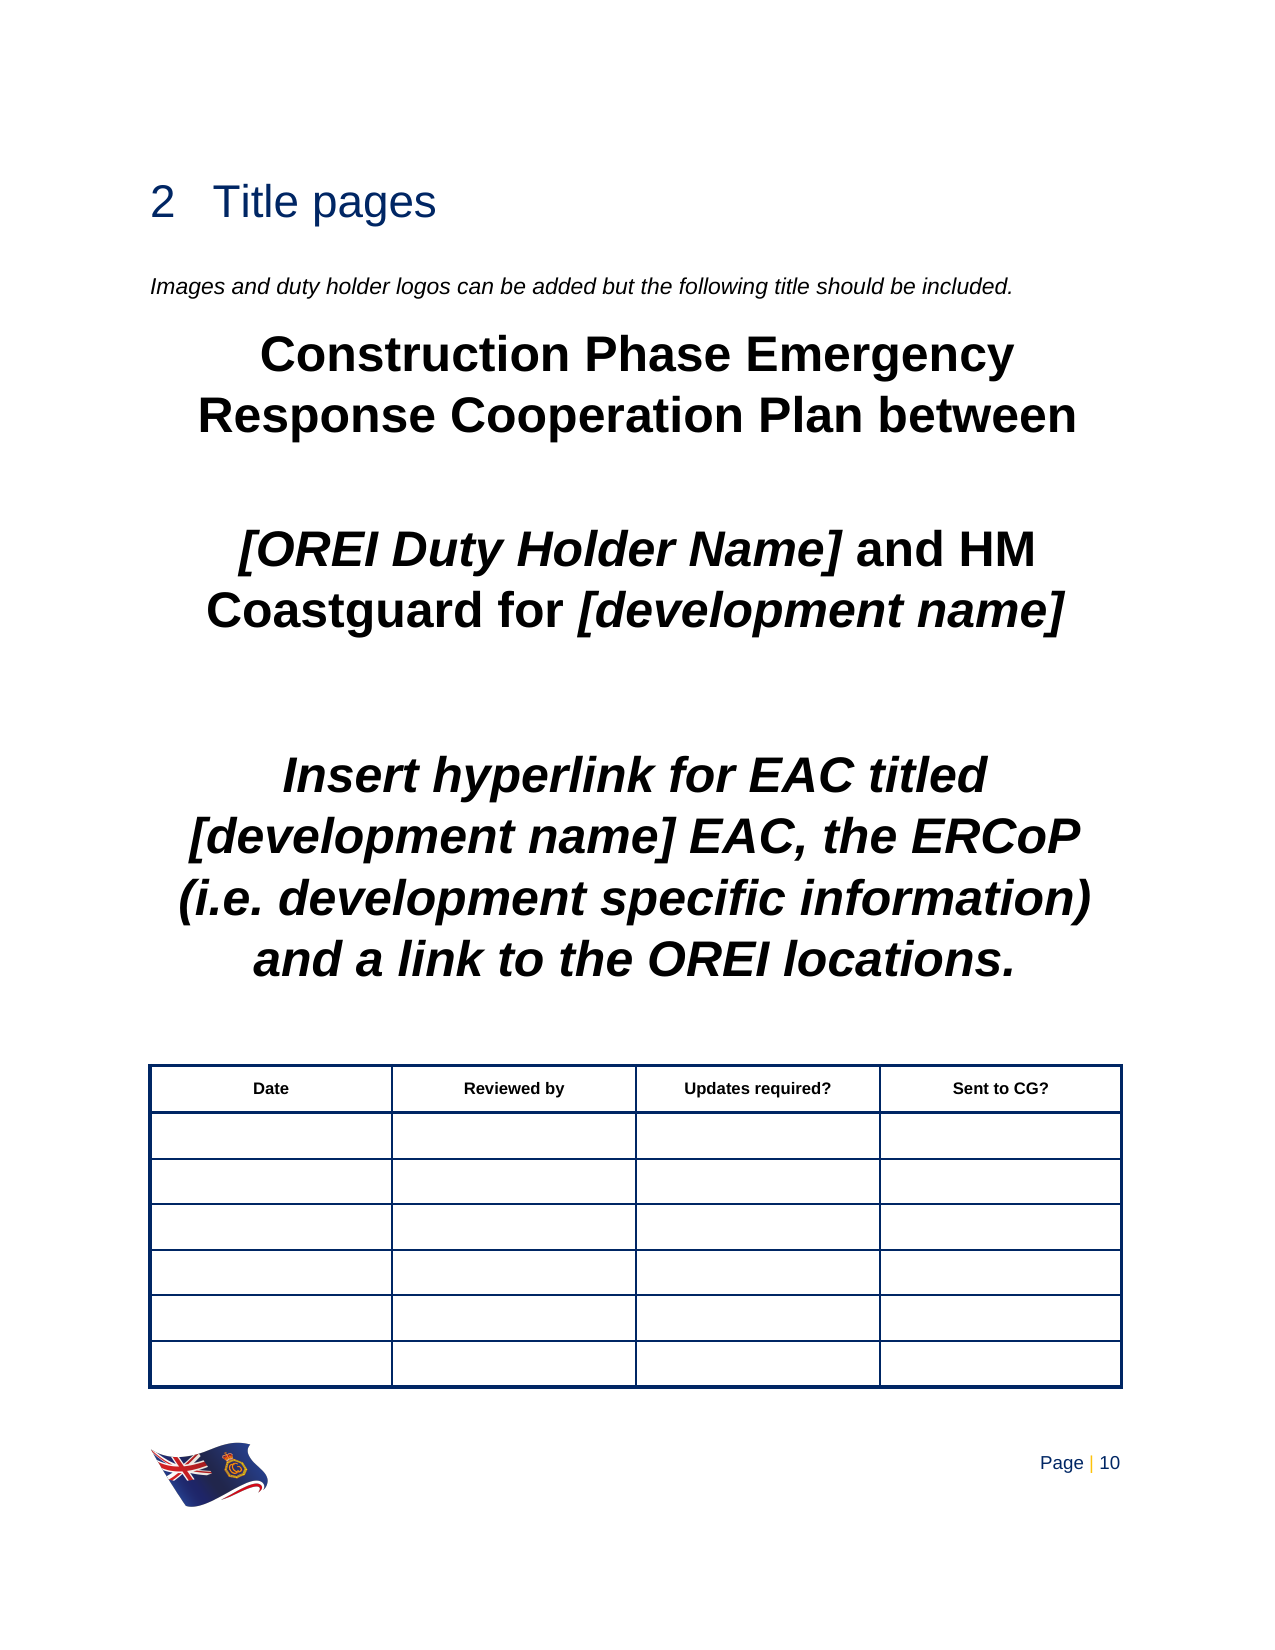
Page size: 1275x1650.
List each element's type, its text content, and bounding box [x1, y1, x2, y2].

table_cell [152, 1114, 391, 1158]
table_cell [152, 1342, 391, 1385]
table_cell [881, 1342, 1120, 1385]
table_cell [393, 1251, 635, 1294]
table_cell [393, 1342, 635, 1385]
table_cell [637, 1251, 879, 1294]
table_cell [881, 1160, 1120, 1203]
text Images and duty holder logos can be added but the following title should be included. [150, 273, 1125, 299]
table_cell [881, 1114, 1120, 1158]
table_cell [152, 1205, 391, 1249]
table_cell [637, 1296, 879, 1340]
table_cell [881, 1205, 1120, 1249]
table_cell [393, 1114, 635, 1158]
table_cell [637, 1114, 879, 1158]
table_cell [152, 1251, 391, 1294]
text Construction Phase Emergency Response Cooperation Plan between [150, 324, 1125, 443]
table_cell [881, 1251, 1120, 1294]
table_cell [152, 1160, 391, 1203]
text Insert hyperlink for EAC titled [development name] EAC, the ERCoP (i.e. development specific information) and a link to the OREI locations. [150, 745, 1125, 987]
table_cell [393, 1296, 635, 1340]
table_cell [393, 1160, 635, 1203]
table_cell [152, 1296, 391, 1340]
table_header Updates required? [637, 1067, 879, 1111]
table_cell [637, 1205, 879, 1249]
table_cell [637, 1342, 879, 1385]
text [OREI Duty Holder Name] and HM Coastguard for [development name] [150, 519, 1125, 638]
subtitle Title pages [150, 175, 1125, 228]
table_cell [637, 1160, 879, 1203]
table_cell [881, 1296, 1120, 1340]
table_header Date [152, 1067, 391, 1111]
table_header Sent to CG? [881, 1067, 1120, 1111]
table_cell [393, 1205, 635, 1249]
table_header Reviewed by [393, 1067, 635, 1111]
